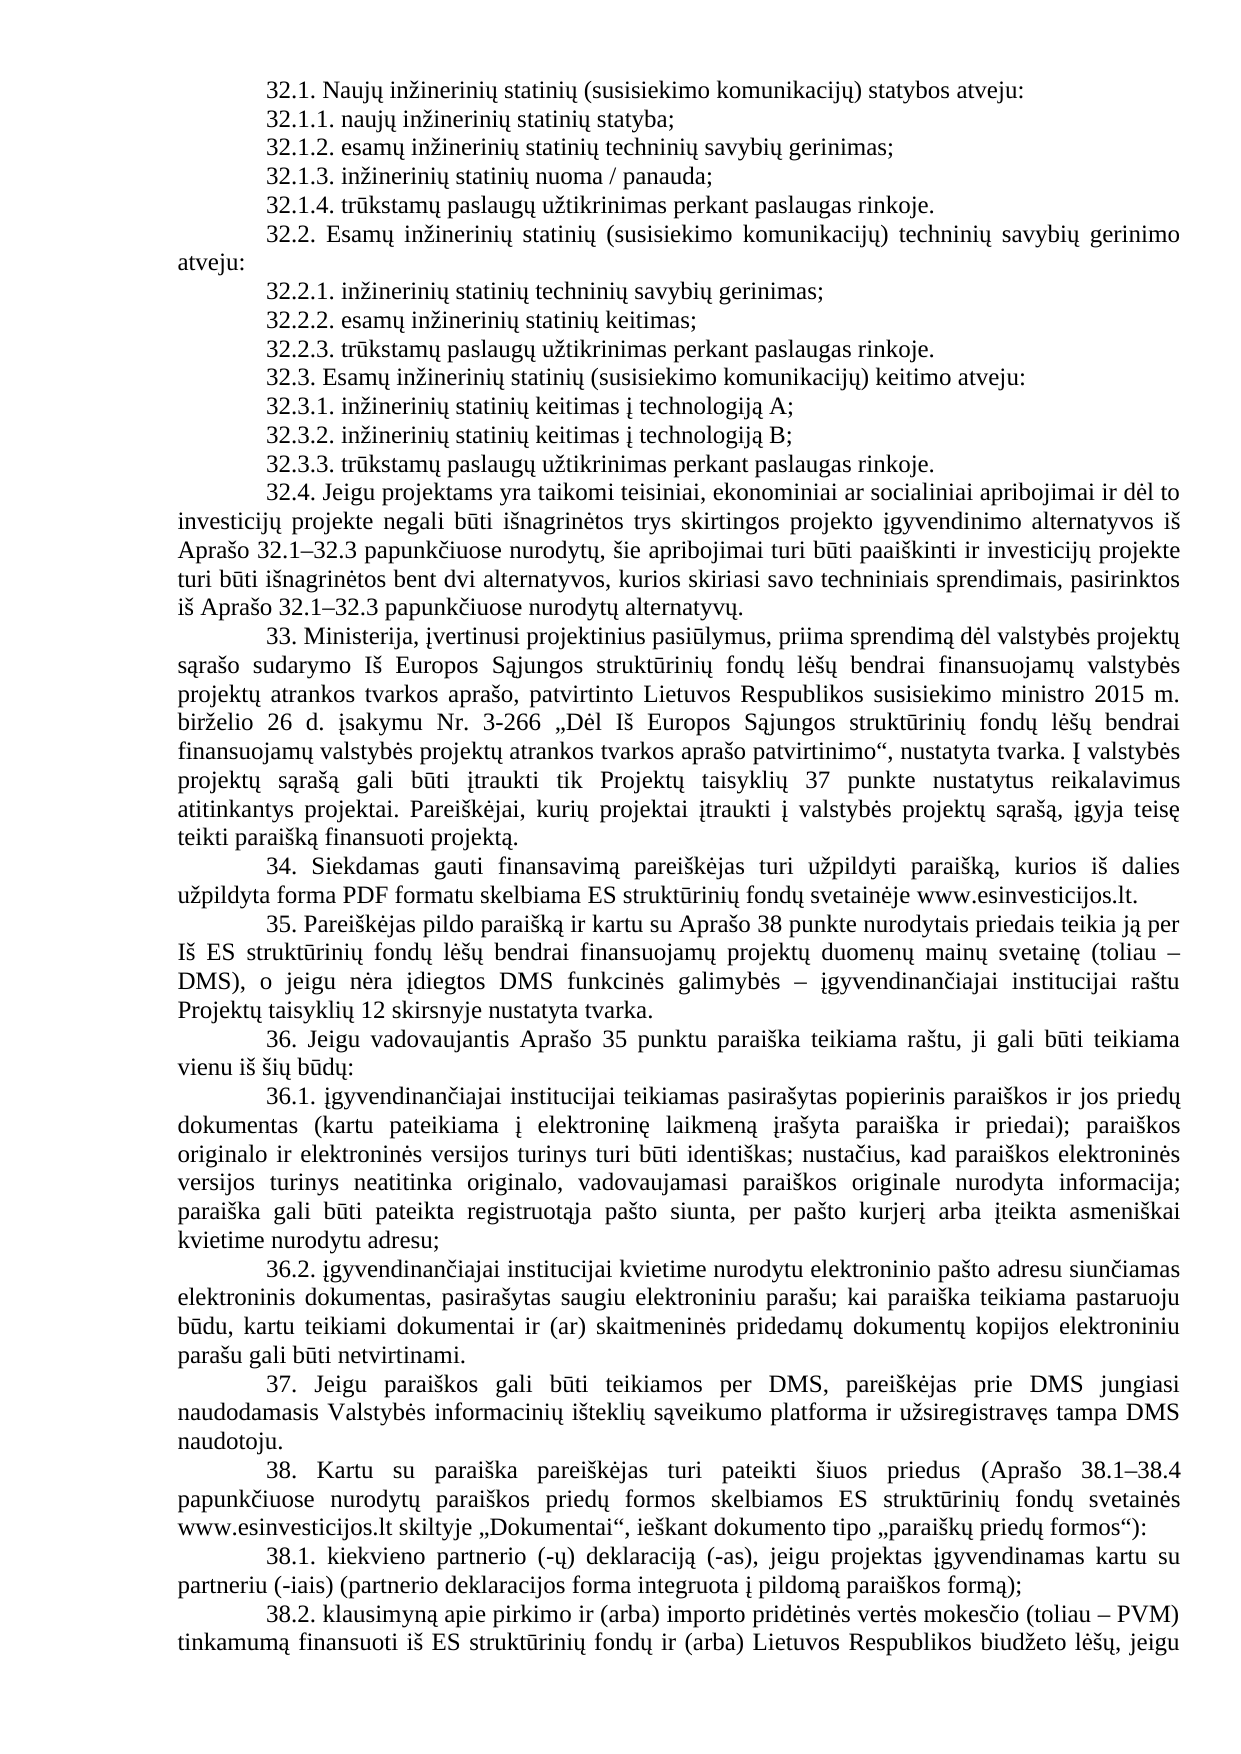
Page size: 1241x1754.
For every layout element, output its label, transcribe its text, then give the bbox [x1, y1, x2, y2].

text 32.1.3. inžinerinių statinių nuoma / panauda; [177, 161, 1181, 190]
text 32.2. Esamų inžinerinių statinių (susisiekimo komunikacijų) techninių savybių gerinimo atveju: [177, 219, 1181, 276]
text 36. Jeigu vadovaujantis Aprašo 35 punktu paraiška teikiama raštu, ji gali būti teikiama vienu iš šių būdų: [177, 1024, 1181, 1081]
text 32.2.1. inžinerinių statinių techninių savybių gerinimas; [177, 276, 1181, 305]
text 33. Ministerija, įvertinusi projektinius pasiūlymus, priima sprendimą dėl valstybės projektų sąrašo sudarymo Iš Europos Sąjungos struktūrinių fondų lėšų bendrai finansuojamų valstybės projektų atrankos tvarkos aprašo, patvirtinto Lietuvos Respublikos susisiekimo ministro 2015 m. birželio 26 d. įsakymu Nr. 3-266 „Dėl Iš Europos Sąjungos struktūrinių fondų lėšų bendrai finansuojamų valstybės projektų atrankos tvarkos aprašo patvirtinimo“, nustatyta tvarka. Į valstybės projektų sąrašą gali būti įtraukti tik Projektų taisyklių 37 punkte nustatytus reikalavimus atitinkantys projektai. Pareiškėjai, kurių projektai įtraukti į valstybės projektų sąrašą, įgyja teisę teikti paraišką finansuoti projektą. [177, 621, 1181, 851]
text 35. Pareiškėjas pildo paraišką ir kartu su Aprašo 38 punkte nurodytais priedais teikia ją per Iš ES struktūrinių fondų lėšų bendrai finansuojamų projektų duomenų mainų svetainę (toliau – DMS), o jeigu nėra įdiegtos DMS funkcinės galimybės – įgyvendinančiajai institucijai raštu Projektų taisyklių 12 skirsnyje nustatyta tvarka. [177, 909, 1181, 1024]
text 32.4. Jeigu projektams yra taikomi teisiniai, ekonominiai ar socialiniai apribojimai ir dėl to investicijų projekte negali būti išnagrinėtos trys skirtingos projekto įgyvendinimo alternatyvos iš Aprašo 32.1–32.3 papunkčiuose nurodytų, šie apribojimai turi būti paaiškinti ir investicijų projekte turi būti išnagrinėtos bent dvi alternatyvos, kurios skiriasi savo techniniais sprendimais, pasirinktos iš Aprašo 32.1–32.3 papunkčiuose nurodytų alternatyvų. [177, 477, 1181, 621]
text 32.3.1. inžinerinių statinių keitimas į technologiją A; [177, 391, 1181, 420]
text 32.1.2. esamų inžinerinių statinių techninių savybių gerinimas; [177, 132, 1181, 161]
text 34. Siekdamas gauti finansavimą pareiškėjas turi užpildyti paraišką, kurios iš dalies užpildyta forma PDF formatu skelbiama ES struktūrinių fondų svetainėje www.esinvesticijos.lt. [177, 851, 1181, 909]
text 32.1.1. naujų inžinerinių statinių statyba; [177, 104, 1181, 132]
text 37. Jeigu paraiškos gali būti teikiamos per DMS, pareiškėjas prie DMS jungiasi naudodamasis Valstybės informacinių išteklių sąveikumo platforma ir užsiregistravęs tampa DMS naudotoju. [177, 1369, 1181, 1455]
text 32.1.4. trūkstamų paslaugų užtikrinimas perkant paslaugas rinkoje. [177, 190, 1181, 219]
text 36.1. įgyvendinančiajai institucijai teikiamas pasirašytas popierinis paraiškos ir jos priedų dokumentas (kartu pateikiama į elektroninę laikmeną įrašyta paraiška ir priedai); paraiškos originalo ir elektroninės versijos turinys turi būti identiškas; nustačius, kad paraiškos elektroninės versijos turinys neatitinka originalo, vadovaujamasi paraiškos originale nurodyta informacija; paraiška gali būti pateikta registruotąja pašto siunta, per pašto kurjerį arba įteikta asmeniškai kvietime nurodytu adresu; [177, 1081, 1181, 1254]
text 32.2.3. trūkstamų paslaugų užtikrinimas perkant paslaugas rinkoje. [177, 334, 1181, 362]
text 32.1. Naujų inžinerinių statinių (susisiekimo komunikacijų) statybos atveju: [177, 75, 1181, 104]
text 38.2. klausimyną apie pirkimo ir (arba) importo pridėtinės vertės mokesčio (toliau – PVM) tinkamumą finansuoti iš ES struktūrinių fondų ir (arba) Lietuvos Respublikos biudžeto lėšų, jeigu [177, 1599, 1181, 1656]
text 36.2. įgyvendinančiajai institucijai kvietime nurodytu elektroninio pašto adresu siunčiamas elektroninis dokumentas, pasirašytas saugiu elektroniniu parašu; kai paraiška teikiama pastaruoju būdu, kartu teikiami dokumentai ir (ar) skaitmeninės pridedamų dokumentų kopijos elektroniniu parašu gali būti netvirtinami. [177, 1254, 1181, 1369]
text 32.3.2. inžinerinių statinių keitimas į technologiją B; [177, 420, 1181, 449]
text 38. Kartu su paraiška pareiškėjas turi pateikti šiuos priedus (Aprašo 38.1–38.4 papunkčiuose nurodytų paraiškos priedų formos skelbiamos ES struktūrinių fondų svetainės www.esinvesticijos.lt skiltyje „Dokumentai“, ieškant dokumento tipo „paraiškų priedų formos“): [177, 1455, 1181, 1541]
text 32.3.3. trūkstamų paslaugų užtikrinimas perkant paslaugas rinkoje. [177, 449, 1181, 477]
text 38.1. kiekvieno partnerio (-ų) deklaraciją (-as), jeigu projektas įgyvendinamas kartu su partneriu (-iais) (partnerio deklaracijos forma integruota į pildomą paraiškos formą); [177, 1541, 1181, 1599]
text 32.3. Esamų inžinerinių statinių (susisiekimo komunikacijų) keitimo atveju: [177, 362, 1181, 391]
text 32.2.2. esamų inžinerinių statinių keitimas; [177, 305, 1181, 334]
